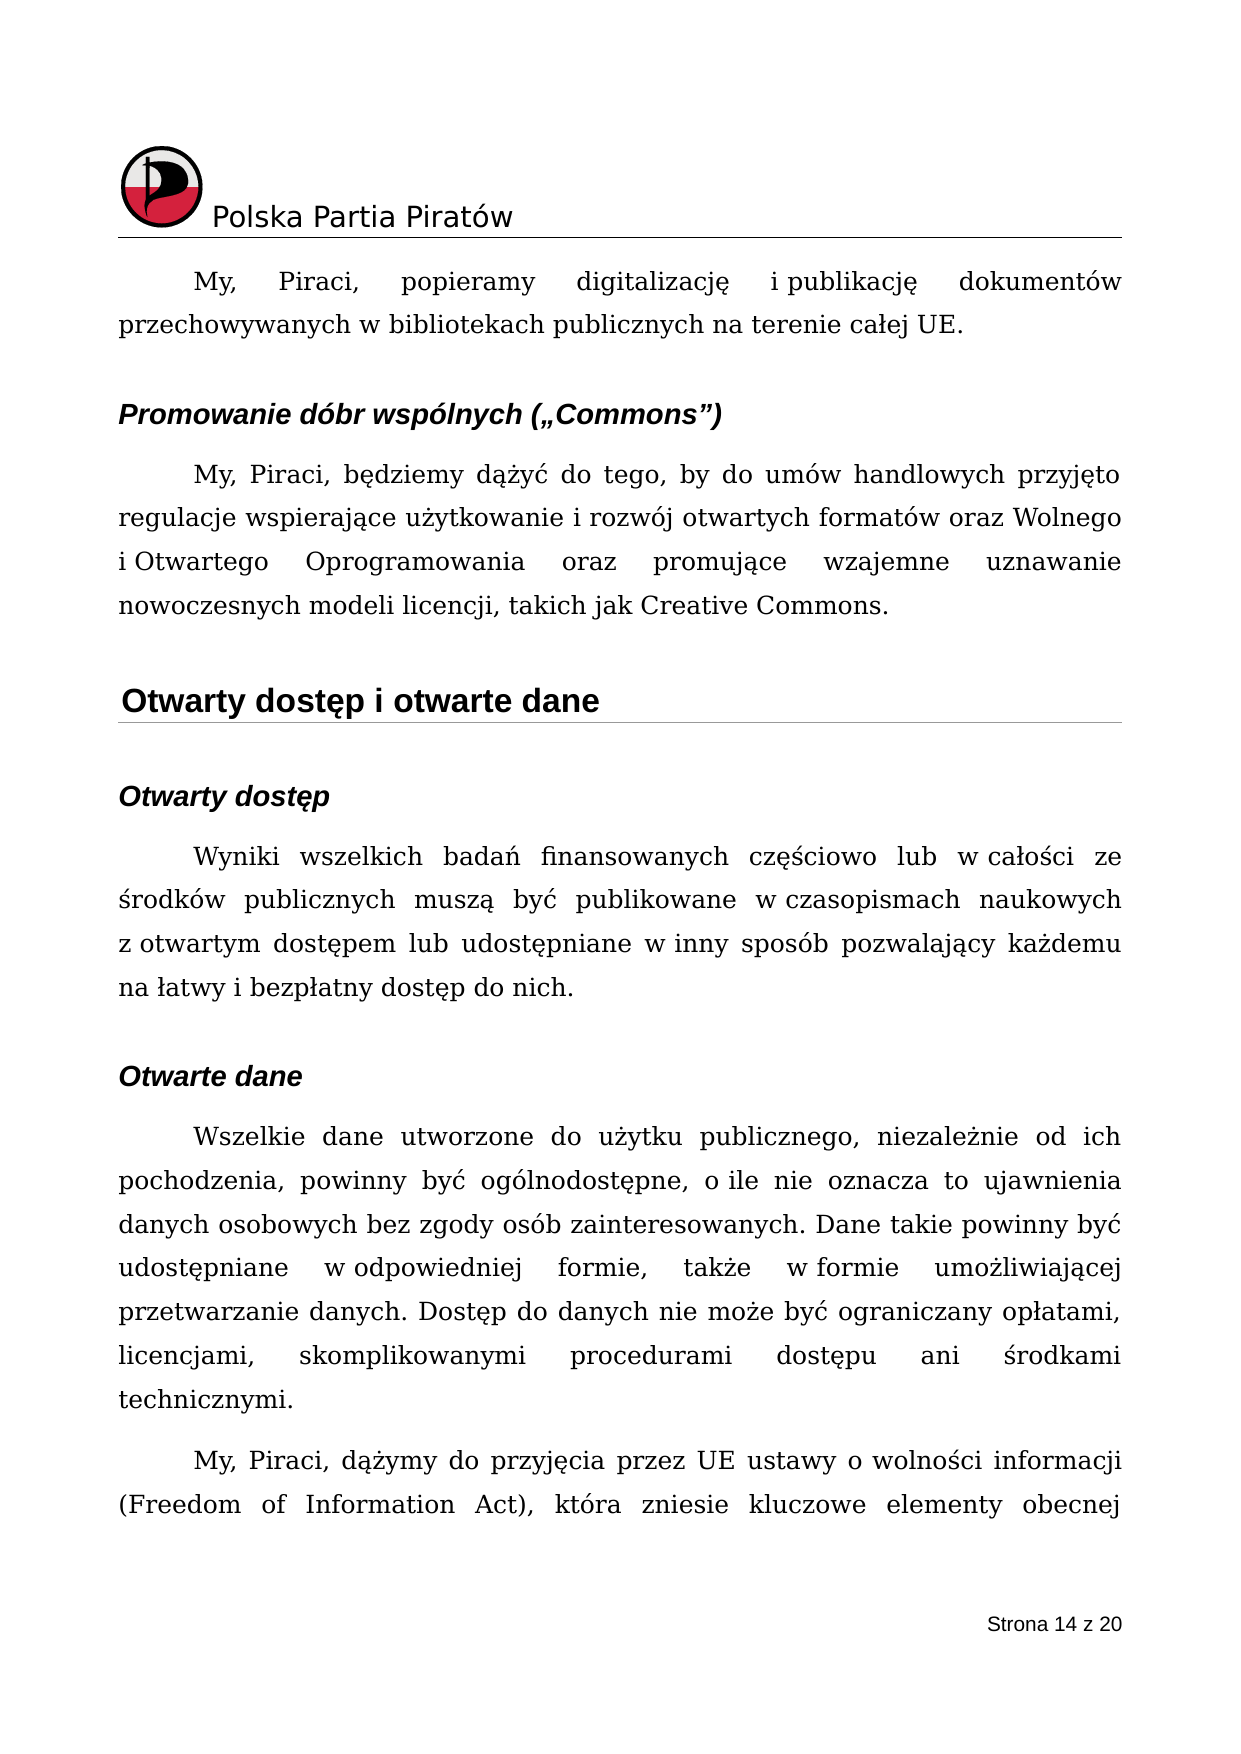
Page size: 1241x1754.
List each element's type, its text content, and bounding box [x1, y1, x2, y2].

text Wszelkie dane utworzone do użytku publicznego, niezależnie od ich pochodzenia, powinny być ogólnodostępne, o ile nie oznacza to ujawnienia danych osobowych bez zgody osób zainteresowanych. Dane takie powinny być udostępniane w odpowiedniej formie, także w formie umożliwiającej przetwarzanie danych. Dostęp do danych nie może być ograniczany opłatami, licencjami, skomplikowanymi procedurami dostępu ani środkami technicznymi. [118, 1122, 1122, 1414]
subtitle Otwarty dostęp [118, 779, 1122, 812]
text Wyniki wszelkich badań finansowanych częściowo lub w całości ze środków publicznych muszą być publikowane w czasopismach naukowych z otwartym dostępem lub udostępniane w inny sposób pozwalający każdemu na łatwy i bezpłatny dostęp do nich. [118, 842, 1122, 1002]
subtitle Otwarte dane [118, 1059, 1122, 1093]
text My, Piraci, popieramy digitalizację i publikację dokumentów przechowywanych w bibliotekach publicznych na terenie całej UE. [118, 267, 1122, 340]
subtitle Otwarty dostęp i otwarte dane [118, 678, 1122, 722]
text My, Piraci, dążymy do przyjęcia przez UE ustawy o wolności informacji (Freedom of Information Act), która zniesie kluczowe elementy obecnej [118, 1446, 1122, 1519]
text My, Piraci, będziemy dążyć do tego, by do umów handlowych przyjęto regulacje wspierające użytkowanie i rozwój otwartych formatów oraz Wolnego i Otwartego Oprogramowania oraz promujące wzajemne uznawanie nowoczesnych modeli licencji, takich jak Creative Commons. [118, 460, 1122, 620]
subtitle Promowanie dóbr wspólnych („Commons”) [118, 397, 1122, 431]
